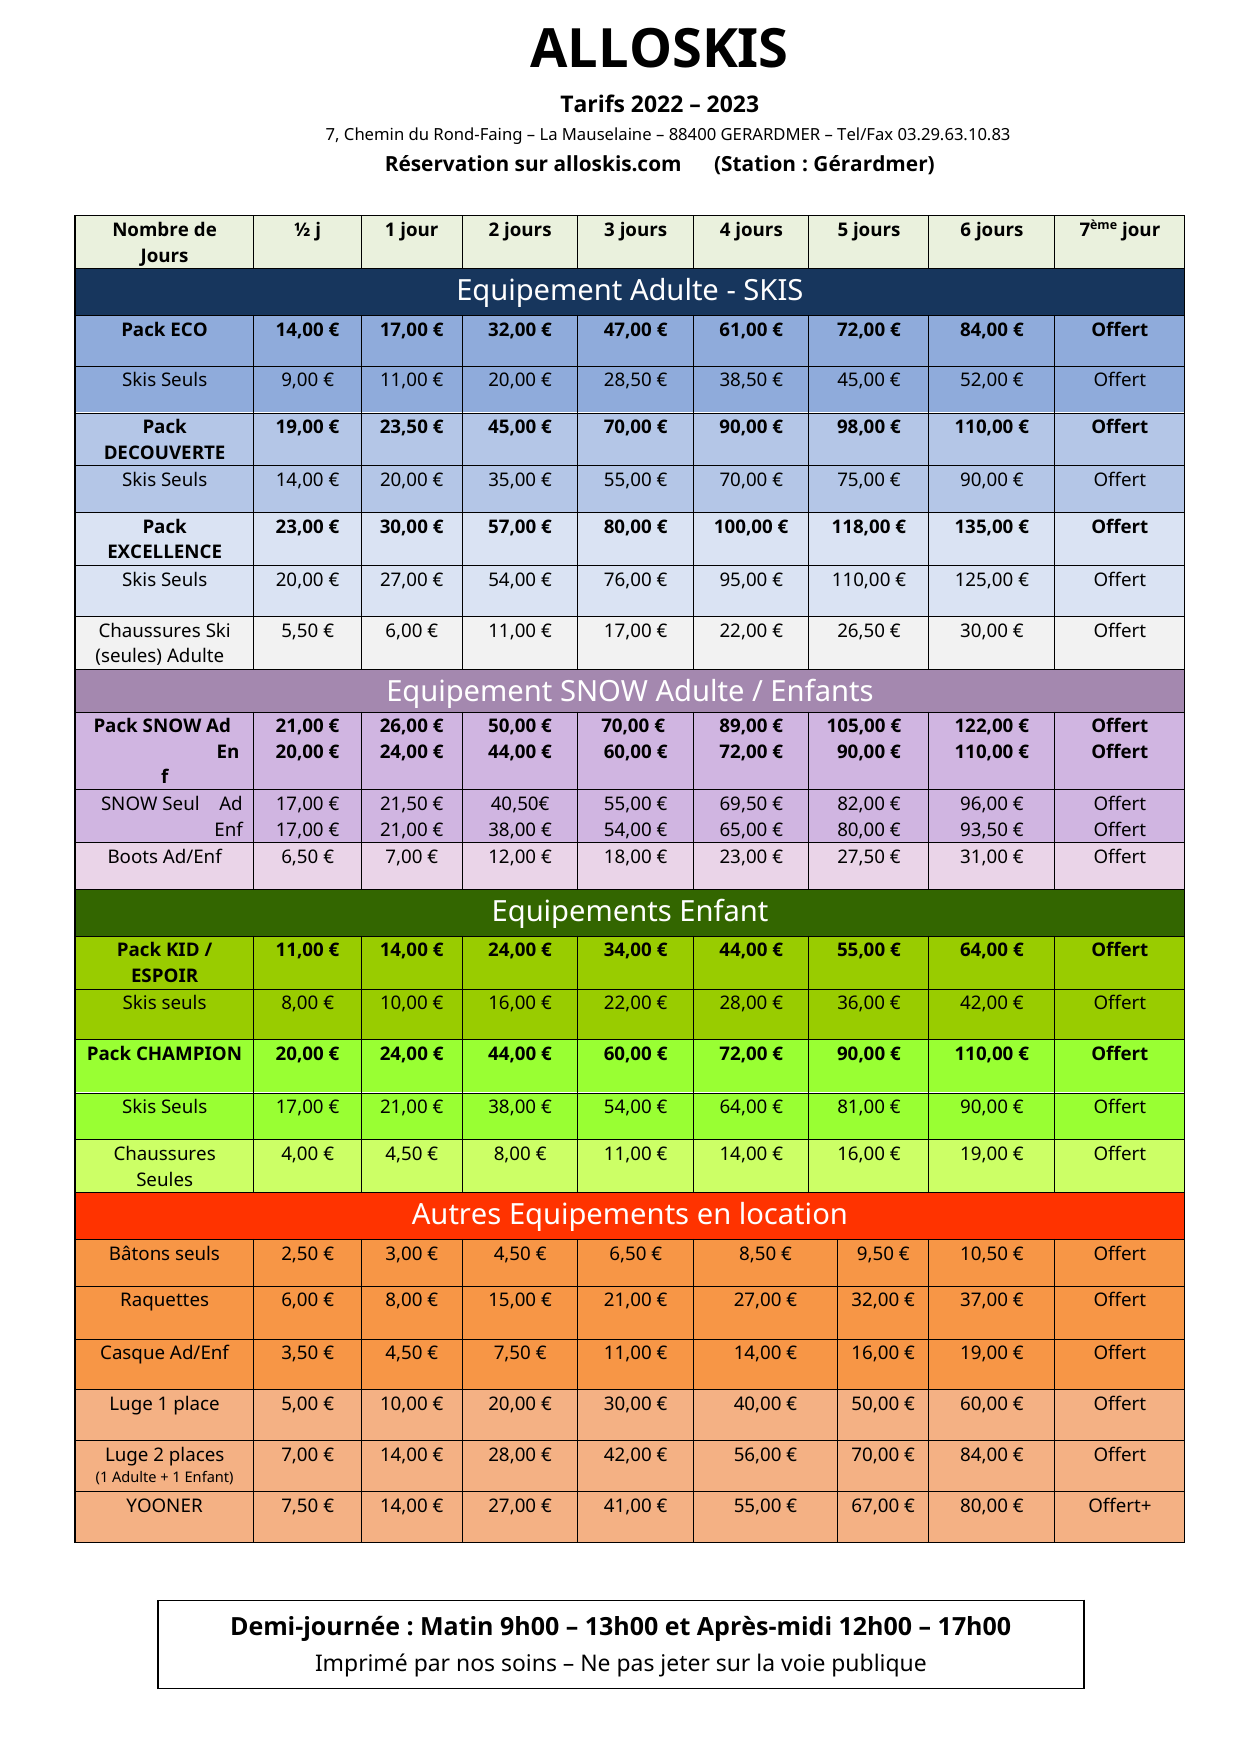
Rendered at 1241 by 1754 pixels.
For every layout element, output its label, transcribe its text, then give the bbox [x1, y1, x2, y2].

table_cell 110,00 € [929, 1040, 1054, 1092]
table_header ½ j [254, 216, 361, 268]
table_cell 40,50€ 38,00 € [463, 790, 577, 842]
table_cell Offert [1055, 1240, 1184, 1286]
table_cell 14,00 € [694, 1340, 837, 1389]
table_cell 17,00 € [254, 1094, 361, 1139]
table_cell Luge 1 place [76, 1390, 253, 1440]
table_cell 60,00 € [929, 1390, 1054, 1440]
table_cell Offert [1055, 990, 1184, 1039]
table_cell 20,00 € [463, 367, 577, 412]
table_cell 30,00 € [362, 513, 462, 565]
table_cell 15,00 € [463, 1287, 577, 1339]
table_cell Offert [1055, 566, 1184, 616]
table_cell 44,00 € [463, 1040, 577, 1092]
table_cell Offert [1055, 316, 1184, 366]
table_cell 40,00 € [694, 1390, 837, 1440]
table_header 1 jour [362, 216, 462, 268]
table_cell 55,00 € [809, 937, 928, 989]
table_cell Skis Seuls [76, 367, 253, 412]
table_cell 5,50 € [254, 617, 361, 669]
table_cell 38,00 € [463, 1094, 577, 1139]
table_cell 17,00 € [362, 316, 462, 366]
table_cell 8,50 € [694, 1240, 837, 1286]
table_cell 7,00 € [254, 1441, 361, 1491]
table_cell Pack SNOW Ad Enf [76, 713, 253, 789]
table_cell Offert Offert [1055, 713, 1184, 789]
table_cell 90,00 € [929, 466, 1054, 512]
table_cell 60,00 € [578, 1040, 693, 1092]
table_cell 24,00 € [463, 937, 577, 989]
table_cell 8,00 € [254, 990, 361, 1039]
table_cell 19,00 € [929, 1140, 1054, 1192]
table_cell 16,00 € [463, 990, 577, 1039]
table_cell 37,00 € [929, 1287, 1054, 1339]
table_cell 11,00 € [463, 617, 577, 669]
table_cell 70,00 € [694, 466, 808, 512]
table_cell 23,00 € [254, 513, 361, 565]
table_cell Offert [1055, 466, 1184, 512]
table_cell Chaussures Seules [76, 1140, 253, 1192]
table_cell Offert [1055, 937, 1184, 989]
table_cell Offert [1055, 1340, 1184, 1389]
table_cell Skis Seuls [76, 466, 253, 512]
table_cell 14,00 € [362, 937, 462, 989]
table_cell 81,00 € [809, 1094, 928, 1139]
table_cell 61,00 € [694, 316, 808, 366]
table_cell 6,50 € [578, 1240, 693, 1286]
table_cell 5,00 € [254, 1390, 361, 1440]
table_cell Offert [1055, 414, 1184, 465]
table_cell 11,00 € [578, 1140, 693, 1192]
table_header Nombre de Jours [76, 216, 253, 268]
table_cell 135,00 € [929, 513, 1054, 565]
table_cell 30,00 € [578, 1390, 693, 1440]
table_cell 41,00 € [578, 1492, 693, 1542]
table_cell 22,00 € [578, 990, 693, 1039]
table_cell Luge 2 places (1 Adulte + 1 Enfant) [76, 1441, 253, 1491]
table_cell Equipement SNOW Adulte / Enfants [76, 670, 1184, 712]
table_cell 12,00 € [463, 843, 577, 889]
table_cell 2,50 € [254, 1240, 361, 1286]
table_cell 54,00 € [463, 566, 577, 616]
table_header 5 jours [809, 216, 928, 268]
table_cell 55,00 € [694, 1492, 837, 1542]
table_cell 14,00 € [254, 316, 361, 366]
table_cell 20,00 € [463, 1390, 577, 1440]
table_cell 8,00 € [362, 1287, 462, 1339]
table_cell 57,00 € [463, 513, 577, 565]
table_cell 35,00 € [463, 466, 577, 512]
table_cell 21,00 € 20,00 € [254, 713, 361, 789]
table_cell 7,50 € [254, 1492, 361, 1542]
table_cell 16,00 € [838, 1340, 928, 1389]
table_cell 34,00 € [578, 937, 693, 989]
table_cell Chaussures Ski (seules) Adulte [76, 617, 253, 669]
table_cell 26,50 € [809, 617, 928, 669]
table_cell 3,00 € [362, 1240, 462, 1286]
table_cell 20,00 € [254, 1040, 361, 1092]
table_cell 4,50 € [362, 1340, 462, 1389]
table_cell Offert [1055, 1390, 1184, 1440]
table_cell 64,00 € [694, 1094, 808, 1139]
table_cell 8,00 € [463, 1140, 577, 1192]
table_cell 18,00 € [578, 843, 693, 889]
table_cell 27,00 € [362, 566, 462, 616]
table_cell Offert [1055, 1040, 1184, 1092]
table_cell 55,00 € 54,00 € [578, 790, 693, 842]
table_cell 6,50 € [254, 843, 361, 889]
table_cell 50,00 € 44,00 € [463, 713, 577, 789]
table_cell 6,00 € [254, 1287, 361, 1339]
table_cell 32,00 € [838, 1287, 928, 1339]
table_cell 70,00 € 60,00 € [578, 713, 693, 789]
table_cell 110,00 € [809, 566, 928, 616]
table_cell Offert [1055, 513, 1184, 565]
text Demi-journée : Matin 9h00 – 13h00 et Après-midi 12h00 – 17h00 Imprimé par nos soins – Ne pas jeter sur la voie publique [174, 1609, 1068, 1679]
table_cell Offert [1055, 1287, 1184, 1339]
table_cell 98,00 € [809, 414, 928, 465]
table_cell 90,00 € [809, 1040, 928, 1092]
table_cell 14,00 € [362, 1492, 462, 1542]
table_cell 55,00 € [578, 466, 693, 512]
table_cell 67,00 € [838, 1492, 928, 1542]
table_cell 19,00 € [929, 1340, 1054, 1389]
table_cell Autres Equipements en location [76, 1193, 1184, 1239]
table_cell 19,00 € [254, 414, 361, 465]
table_cell 122,00 € 110,00 € [929, 713, 1054, 789]
table_cell 52,00 € [929, 367, 1054, 412]
table_cell 27,50 € [809, 843, 928, 889]
table_cell 10,00 € [362, 990, 462, 1039]
table_cell Boots Ad/Enf [76, 843, 253, 889]
table_cell 31,00 € [929, 843, 1054, 889]
table_cell Offert [1055, 1140, 1184, 1192]
table_cell Pack KID / ESPOIR [76, 937, 253, 989]
table_cell 72,00 € [694, 1040, 808, 1092]
table_cell 4,00 € [254, 1140, 361, 1192]
table_cell Pack DECOUVERTE [76, 414, 253, 465]
table_cell 24,00 € [362, 1040, 462, 1092]
table_cell 32,00 € [463, 316, 577, 366]
table_cell 28,00 € [694, 990, 808, 1039]
table_cell 38,50 € [694, 367, 808, 412]
table_cell 105,00 € 90,00 € [809, 713, 928, 789]
table_cell Skis Seuls [76, 1094, 253, 1139]
table_cell 56,00 € [694, 1441, 837, 1491]
table_cell 21,00 € [362, 1094, 462, 1139]
table_cell 54,00 € [578, 1094, 693, 1139]
table_cell 118,00 € [809, 513, 928, 565]
table_cell 42,00 € [578, 1441, 693, 1491]
table_cell 96,00 € 93,50 € [929, 790, 1054, 842]
table_header 3 jours [578, 216, 693, 268]
table_header 7ème jour [1055, 216, 1184, 268]
table_cell 21,50 € 21,00 € [362, 790, 462, 842]
table_cell 82,00 € 80,00 € [809, 790, 928, 842]
table_cell 90,00 € [694, 414, 808, 465]
table_cell 80,00 € [578, 513, 693, 565]
table_cell 45,00 € [463, 414, 577, 465]
table_cell 17,00 € 17,00 € [254, 790, 361, 842]
table_cell 42,00 € [929, 990, 1054, 1039]
table_cell 10,00 € [362, 1390, 462, 1440]
table_cell Skis seuls [76, 990, 253, 1039]
table_cell 75,00 € [809, 466, 928, 512]
table_cell 28,50 € [578, 367, 693, 412]
table_cell Offert+ [1055, 1492, 1184, 1542]
table_cell 70,00 € [578, 414, 693, 465]
table_cell 64,00 € [929, 937, 1054, 989]
table_cell Casque Ad/Enf [76, 1340, 253, 1389]
table_cell SNOW Seul Ad Enf [76, 790, 253, 842]
table_cell 27,00 € [694, 1287, 837, 1339]
table_cell 4,50 € [362, 1140, 462, 1192]
table_header 2 jours [463, 216, 577, 268]
table_cell 125,00 € [929, 566, 1054, 616]
table_cell 6,00 € [362, 617, 462, 669]
table_cell 9,50 € [838, 1240, 928, 1286]
table_cell 7,50 € [463, 1340, 577, 1389]
table_cell Pack ECO [76, 316, 253, 366]
table_cell 90,00 € [929, 1094, 1054, 1139]
table_cell 70,00 € [838, 1441, 928, 1491]
table_header 6 jours [929, 216, 1054, 268]
table_cell 100,00 € [694, 513, 808, 565]
table_cell 30,00 € [929, 617, 1054, 669]
table_cell Offert [1055, 1094, 1184, 1139]
table_cell YOONER [76, 1492, 253, 1542]
table_cell Pack EXCELLENCE [76, 513, 253, 565]
table_cell 76,00 € [578, 566, 693, 616]
table_cell Offert [1055, 843, 1184, 889]
table_cell 11,00 € [578, 1340, 693, 1389]
table_cell 14,00 € [254, 466, 361, 512]
table_cell 11,00 € [254, 937, 361, 989]
table_cell 3,50 € [254, 1340, 361, 1389]
table_cell 69,50 € 65,00 € [694, 790, 808, 842]
table_cell 27,00 € [463, 1492, 577, 1542]
table_cell 45,00 € [809, 367, 928, 412]
table_cell 22,00 € [694, 617, 808, 669]
table_cell 21,00 € [578, 1287, 693, 1339]
table_cell 110,00 € [929, 414, 1054, 465]
table_cell Bâtons seuls [76, 1240, 253, 1286]
table_cell 14,00 € [694, 1140, 808, 1192]
table_cell Skis Seuls [76, 566, 253, 616]
table_cell 95,00 € [694, 566, 808, 616]
table_cell 89,00 € 72,00 € [694, 713, 808, 789]
table_cell 20,00 € [254, 566, 361, 616]
table_cell 84,00 € [929, 316, 1054, 366]
table_cell 14,00 € [362, 1441, 462, 1491]
table_cell Equipement Adulte - SKIS [76, 269, 1184, 315]
table_cell 44,00 € [694, 937, 808, 989]
table_cell Offert [1055, 367, 1184, 412]
table_cell 36,00 € [809, 990, 928, 1039]
table_cell 72,00 € [809, 316, 928, 366]
table_cell Offert [1055, 1441, 1184, 1491]
table_cell 28,00 € [463, 1441, 577, 1491]
table_cell 10,50 € [929, 1240, 1054, 1286]
text ALLOSKIS Tarifs 2022 – 2023 7, Chemin du Rond-Faing – La Mauselaine – 88400 GERARDMER – Tel/Fax 03.29.63.10.83 Réservation sur alloskis.com (Station : Gérardmer) [238, 9, 1081, 197]
table_cell 17,00 € [578, 617, 693, 669]
table_cell 84,00 € [929, 1441, 1054, 1491]
table_cell Offert Offert [1055, 790, 1184, 842]
table_cell 23,50 € [362, 414, 462, 465]
table_cell 47,00 € [578, 316, 693, 366]
table_cell 7,00 € [362, 843, 462, 889]
table_cell Offert [1055, 617, 1184, 669]
table_header 4 jours [694, 216, 808, 268]
table_cell 11,00 € [362, 367, 462, 412]
table_cell 16,00 € [809, 1140, 928, 1192]
table_cell 4,50 € [463, 1240, 577, 1286]
table_cell 9,00 € [254, 367, 361, 412]
table_cell 23,00 € [694, 843, 808, 889]
table_cell Pack CHAMPION [76, 1040, 253, 1092]
table_cell 20,00 € [362, 466, 462, 512]
table_cell 26,00 € 24,00 € [362, 713, 462, 789]
table_cell Equipements Enfant [76, 890, 1184, 936]
table_cell 50,00 € [838, 1390, 928, 1440]
table_cell 80,00 € [929, 1492, 1054, 1542]
table_cell Raquettes [76, 1287, 253, 1339]
